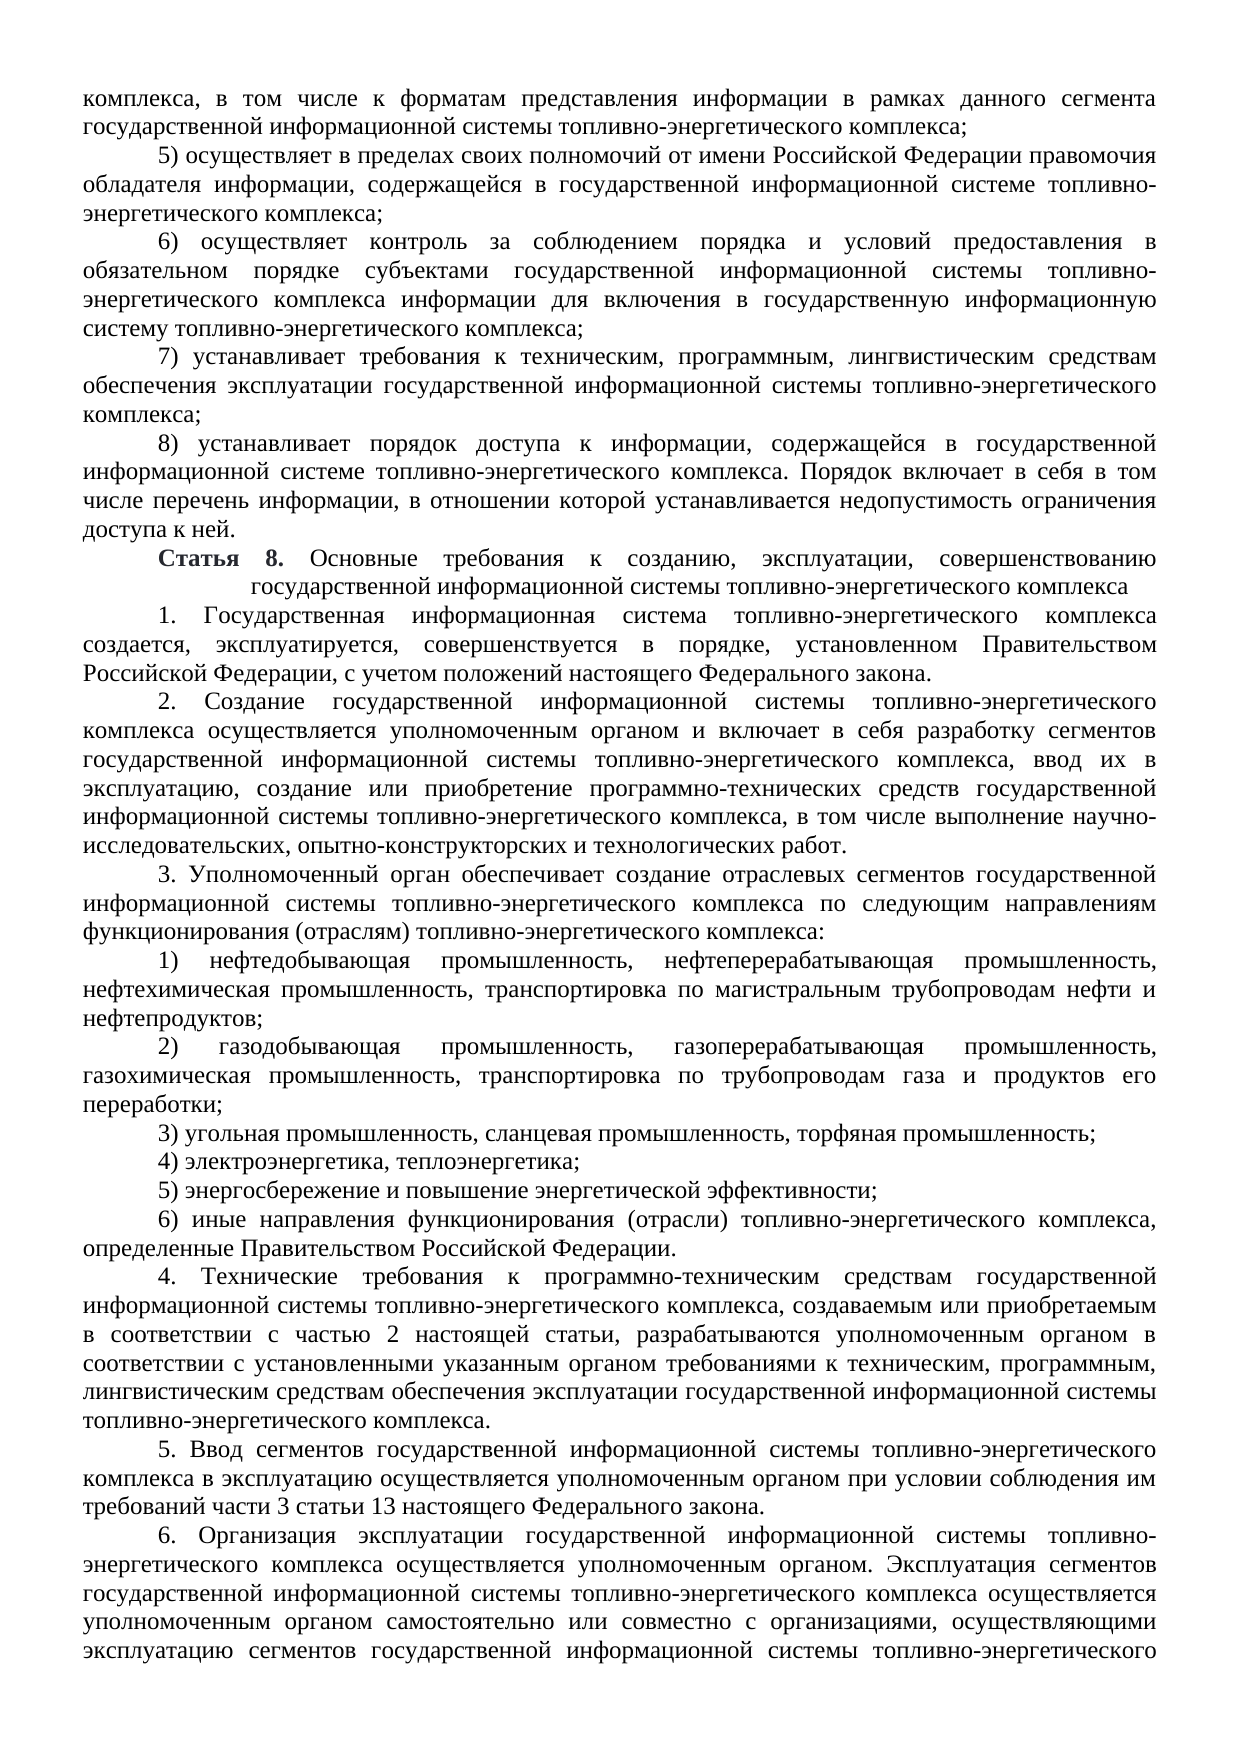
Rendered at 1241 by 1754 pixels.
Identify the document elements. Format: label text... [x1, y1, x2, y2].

text 6. Организация эксплуатации государственной информационной системы топливно-энергетического комплекса осуществляется уполномоченным органом. Эксплуатация сегментов государственной информационной системы топливно-энергетического комплекса осуществляется уполномоченным органом самостоятельно или совместно с организациями, осуществляющими эксплуатацию сегментов государственной информационной системы топливно-энергетического [83, 1520, 1157, 1664]
text 1. Государственная информационная система топливно-энергетического комплекса создается, эксплуатируется, совершенствуется в порядке, установленном Правительством Российской Федерации, с учетом положений настоящего Федерального закона. [83, 600, 1157, 686]
text 6) осуществляет контроль за соблюдением порядка и условий предоставления в обязательном порядке субъектами государственной информационной системы топливно-энергетического комплекса информации для включения в государственную информационную систему топливно-энергетического комплекса; [83, 226, 1157, 341]
text 2. Создание государственной информационной системы топливно-энергетического комплекса осуществляется уполномоченным органом и включает в себя разработку сегментов государственной информационной системы топливно-энергетического комплекса, ввод их в эксплуатацию, создание или приобретение программно-технических средств государственной информационной системы топливно-энергетического комплекса, в том числе выполнение научно-исследовательских, опытно-конструкторских и технологических работ. [83, 686, 1157, 859]
text Статья 8. Основные требования к созданию, эксплуатации, совершенствованию государственной информационной системы топливно-энергетического комплекса [158, 543, 1157, 600]
text 2) газодобывающая промышленность, газоперерабатывающая промышленность, газохимическая промышленность, транспортировка по трубопроводам газа и продуктов его переработки; [83, 1031, 1157, 1118]
text 1) нефтедобывающая промышленность, нефтеперерабатывающая промышленность, нефтехимическая промышленность, транспортировка по магистральным трубопроводам нефти и нефтепродуктов; [83, 945, 1157, 1031]
text 8) устанавливает порядок доступа к информации, содержащейся в государственной информационной системе топливно-энергетического комплекса. Порядок включает в себя в том числе перечень информации, в отношении которой устанавливается недопустимость ограничения доступа к ней. [83, 428, 1157, 543]
text 3) угольная промышленность, сланцевая промышленность, торфяная промышленность; [83, 1118, 1157, 1146]
text 6) иные направления функционирования (отрасли) топливно-энергетического комплекса, определенные Правительством Российской Федерации. [83, 1204, 1157, 1261]
text комплекса, в том числе к форматам представления информации в рамках данного сегмента государственной информационной системы топливно-энергетического комплекса; [83, 83, 1157, 140]
text 5) осуществляет в пределах своих полномочий от имени Российской Федерации правомочия обладателя информации, содержащейся в государственной информационной системе топливно-энергетического комплекса; [83, 140, 1157, 226]
text 5) энергосбережение и повышение энергетической эффективности; [83, 1175, 1157, 1204]
text 4) электроэнергетика, теплоэнергетика; [83, 1146, 1157, 1175]
text 4. Технические требования к программно-техническим средствам государственной информационной системы топливно-энергетического комплекса, создаваемым или приобретаемым в соответствии с частью 2 настоящей статьи, разрабатываются уполномоченным органом в соответствии с установленными указанным органом требованиями к техническим, программным, лингвистическим средствам обеспечения эксплуатации государственной информационной системы топливно-энергетического комплекса. [83, 1261, 1157, 1434]
text 7) устанавливает требования к техническим, программным, лингвистическим средствам обеспечения эксплуатации государственной информационной системы топливно-энергетического комплекса; [83, 341, 1157, 428]
text 5. Ввод сегментов государственной информационной системы топливно-энергетического комплекса в эксплуатацию осуществляется уполномоченным органом при условии соблюдения им требований части 3 статьи 13 настоящего Федерального закона. [83, 1434, 1157, 1520]
text 3. Уполномоченный орган обеспечивает создание отраслевых сегментов государственной информационной системы топливно-энергетического комплекса по следующим направлениям функционирования (отраслям) топливно-энергетического комплекса: [83, 859, 1157, 945]
